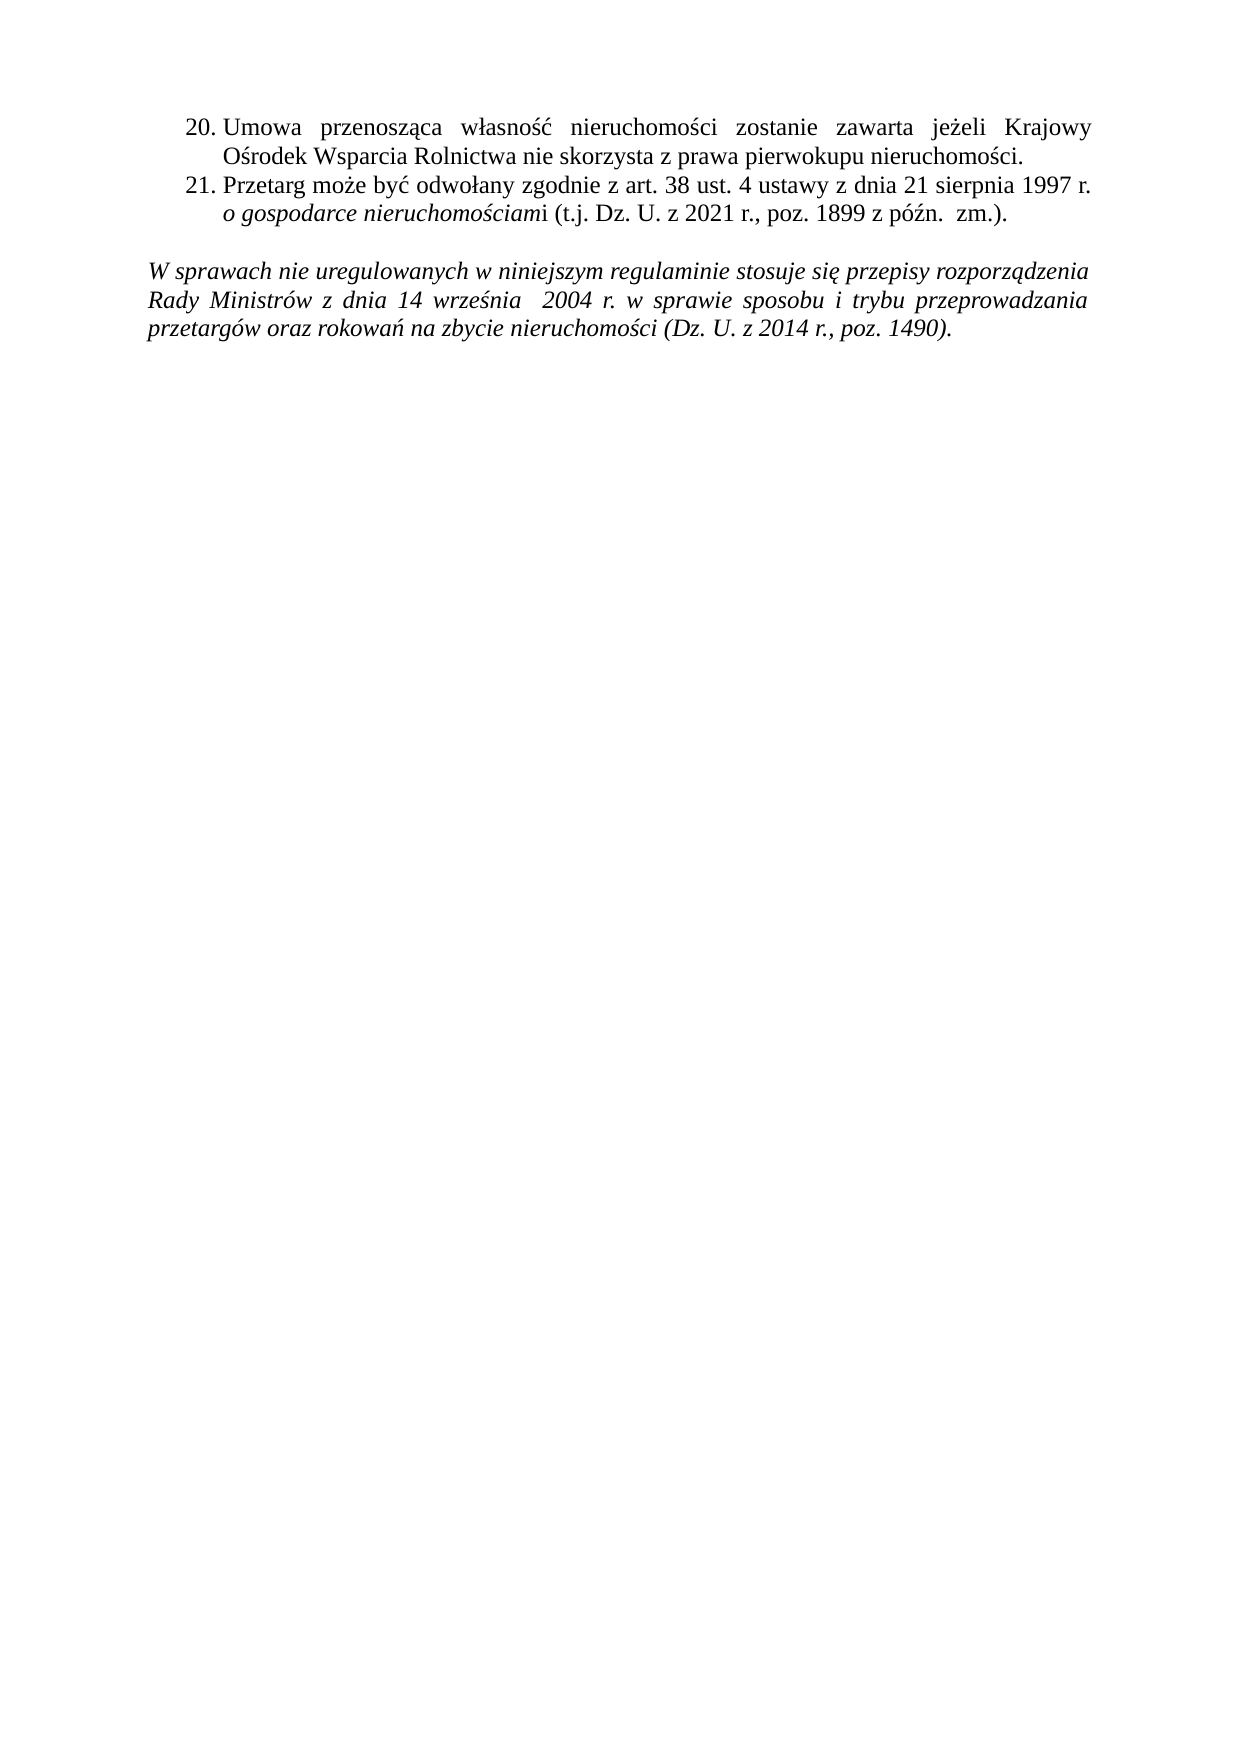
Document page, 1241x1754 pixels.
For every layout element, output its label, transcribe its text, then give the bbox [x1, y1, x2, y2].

text W sprawach nie uregulowanych w niniejszym regulaminie stosuje się przepisy rozporządzenia Rady Ministrów z dnia 14 września 2004 r. w sprawie sposobu i trybu przeprowadzania przetargów oraz rokowań na zbycie nieruchomości (Dz. U. z 2014 r., poz. 1490). [148, 256, 1093, 342]
list Przetarg może być odwołany zgodnie z art. 38 ust. 4 ustawy z dnia 21 sierpnia 1997 r. o gospodarce nieruchomościami (t.j. Dz. U. z 2021 r., poz. 1899 z późn. zm.). [185, 170, 1093, 227]
list Umowa przenosząca własność nieruchomości zostanie zawarta jeżeli Krajowy Ośrodek Wsparcia Rolnictwa nie skorzysta z prawa pierwokupu nieruchomości. [185, 112, 1093, 170]
